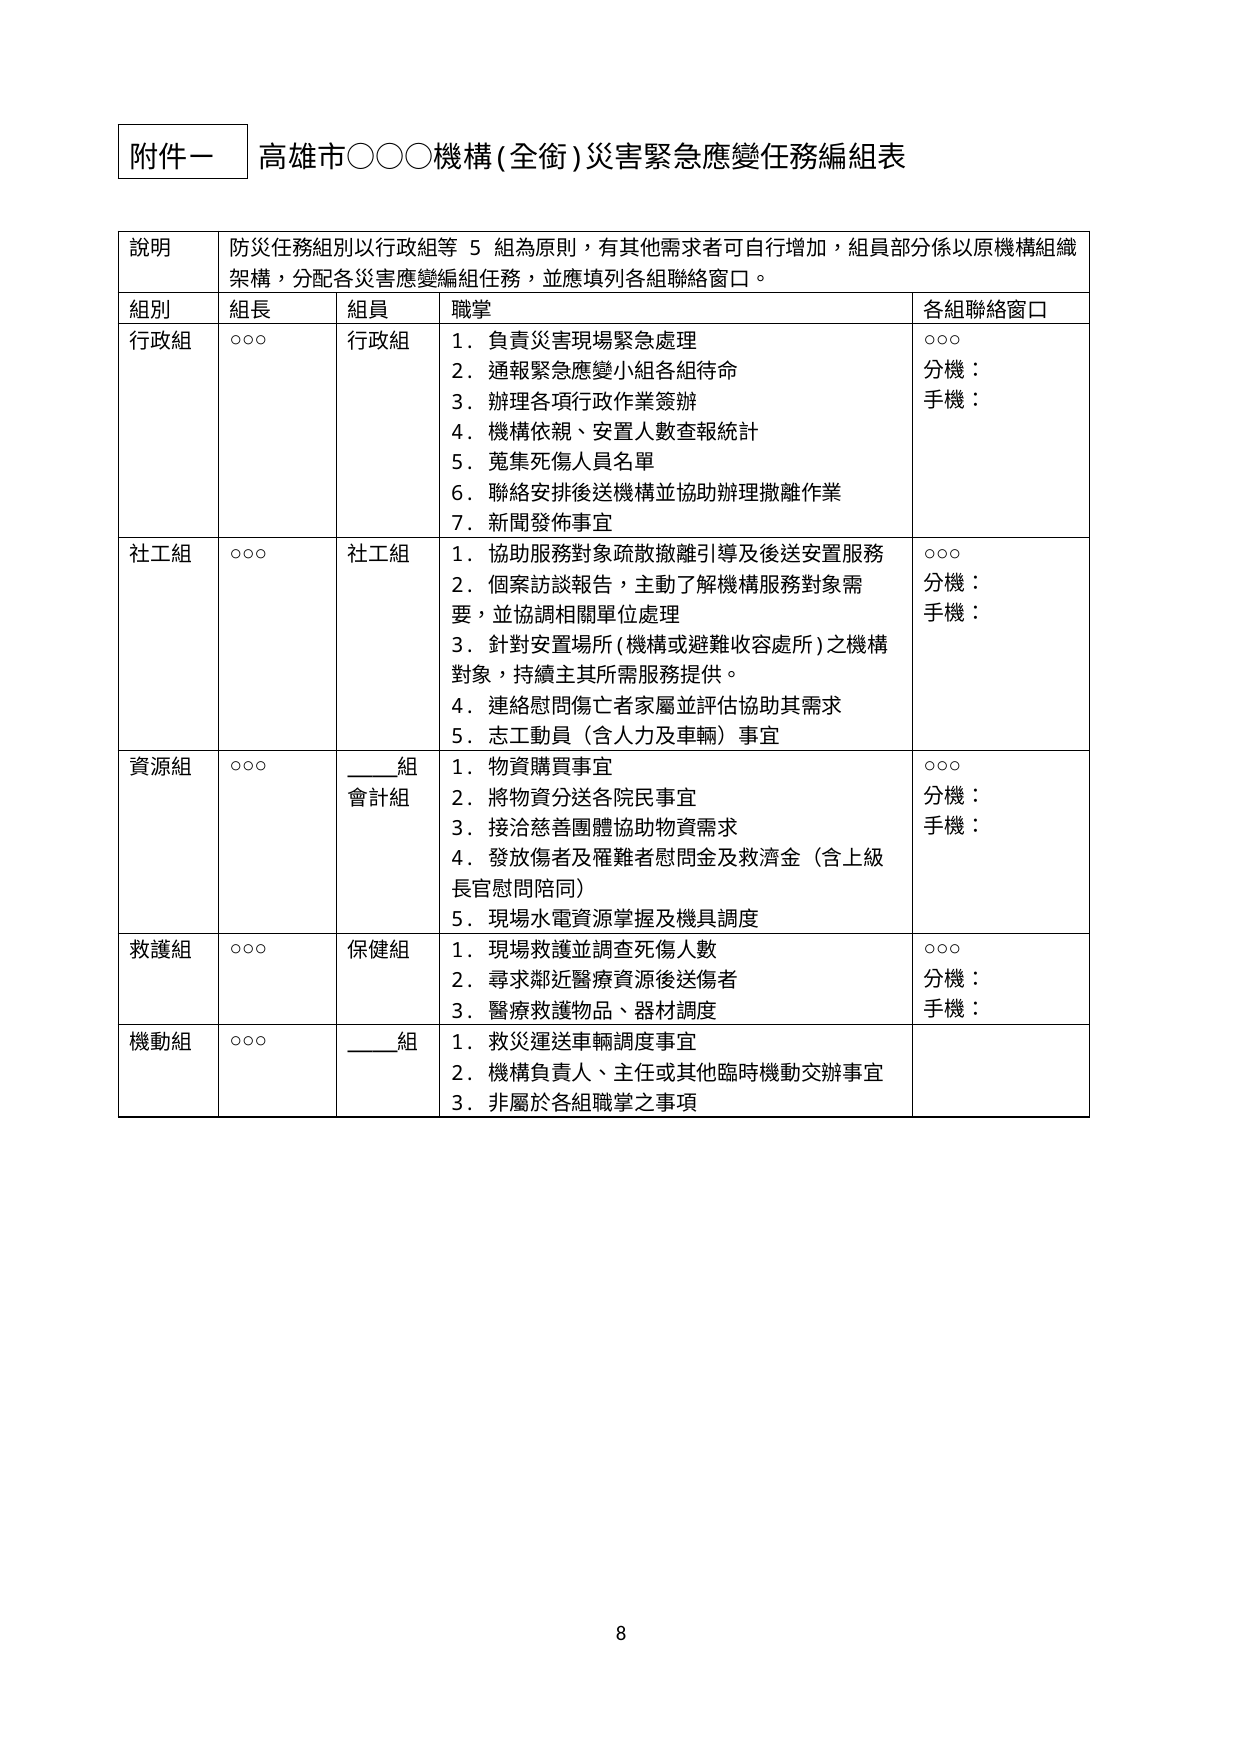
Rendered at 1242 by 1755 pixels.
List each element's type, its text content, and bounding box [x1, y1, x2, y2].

table_cell ○○○ [219, 538, 336, 749]
table_header 防災任務組別以行政組等 5 組為原則，有其他需求者可自行增加，組員部分係以原機構組織架構，分配各災害應變編組任務，並應填列各組聯絡窗口。 [219, 232, 1089, 292]
table_header 附件ㄧ [119, 125, 247, 177]
table_cell 資源組 [119, 751, 218, 932]
table_cell 救護組 [119, 934, 218, 1024]
table_cell 各組聯絡窗口 [913, 293, 1089, 323]
table_cell [913, 1025, 1089, 1116]
table_cell 社工組 [119, 538, 218, 749]
table_cell ○○○ 分機： 手機： [913, 751, 1089, 932]
table_cell 機動組 [119, 1025, 218, 1116]
table_cell ○○○ [219, 1025, 336, 1116]
table_cell ○○○ 分機： 手機： [913, 934, 1089, 1024]
table_header 高雄市○○○機構(全銜)災害緊急應變任務編組表 [248, 124, 1069, 177]
table_header 說明 [119, 232, 218, 292]
table_cell 1. 救災運送車輛調度事宜 2. 機構負責人、主任或其他臨時機動交辦事宜 3. 非屬於各組職掌之事項 [440, 1025, 912, 1116]
table_cell ○○○ 分機： 手機： [913, 324, 1089, 537]
table_cell ____組 [337, 1025, 439, 1116]
table_cell 職掌 [440, 293, 912, 323]
table_cell ○○○ 分機： 手機： [913, 538, 1089, 749]
table_cell ____組 會計組 [337, 751, 439, 932]
table_cell 組別 [119, 293, 218, 323]
table_cell 保健組 [337, 934, 439, 1024]
table_cell 社工組 [337, 538, 439, 749]
table_cell 1. 物資購買事宜 2. 將物資分送各院民事宜 3. 接洽慈善團體協助物資需求 4. 發放傷者及罹難者慰問金及救濟金（含上級長官慰問陪同） 5. 現場水電資源掌握及機具調度 [440, 751, 912, 932]
table_cell 行政組 [119, 324, 218, 537]
table_cell 組長 [219, 293, 336, 323]
table_cell ○○○ [219, 934, 336, 1024]
table_cell 1. 負責災害現場緊急處理 2. 通報緊急應變小組各組待命 3. 辦理各項行政作業簽辦 4. 機構依親、安置人數查報統計 5. 蒐集死傷人員名單 6. 聯絡安排後送機構並協助辦理撒離作業 7. 新聞發佈事宜 [440, 324, 912, 537]
table_cell 1. 協助服務對象疏散撤離引導及後送安置服務 2. 個案訪談報告，主動了解機構服務對象需要，並協調相關單位處理 3. 針對安置場所(機構或避難收容處所)之機構對象，持續主其所需服務提供。 4. 連絡慰問傷亡者家屬並評估協助其需求 5. 志工動員（含人力及車輛）事宜 [440, 538, 912, 749]
table_cell 行政組 [337, 324, 439, 537]
table_cell ○○○ [219, 324, 336, 537]
table_cell 1. 現場救護並調查死傷人數 2. 尋求鄰近醫療資源後送傷者 3. 醫療救護物品、器材調度 [440, 934, 912, 1024]
table_cell 組員 [337, 293, 439, 323]
table_cell ○○○ [219, 751, 336, 932]
